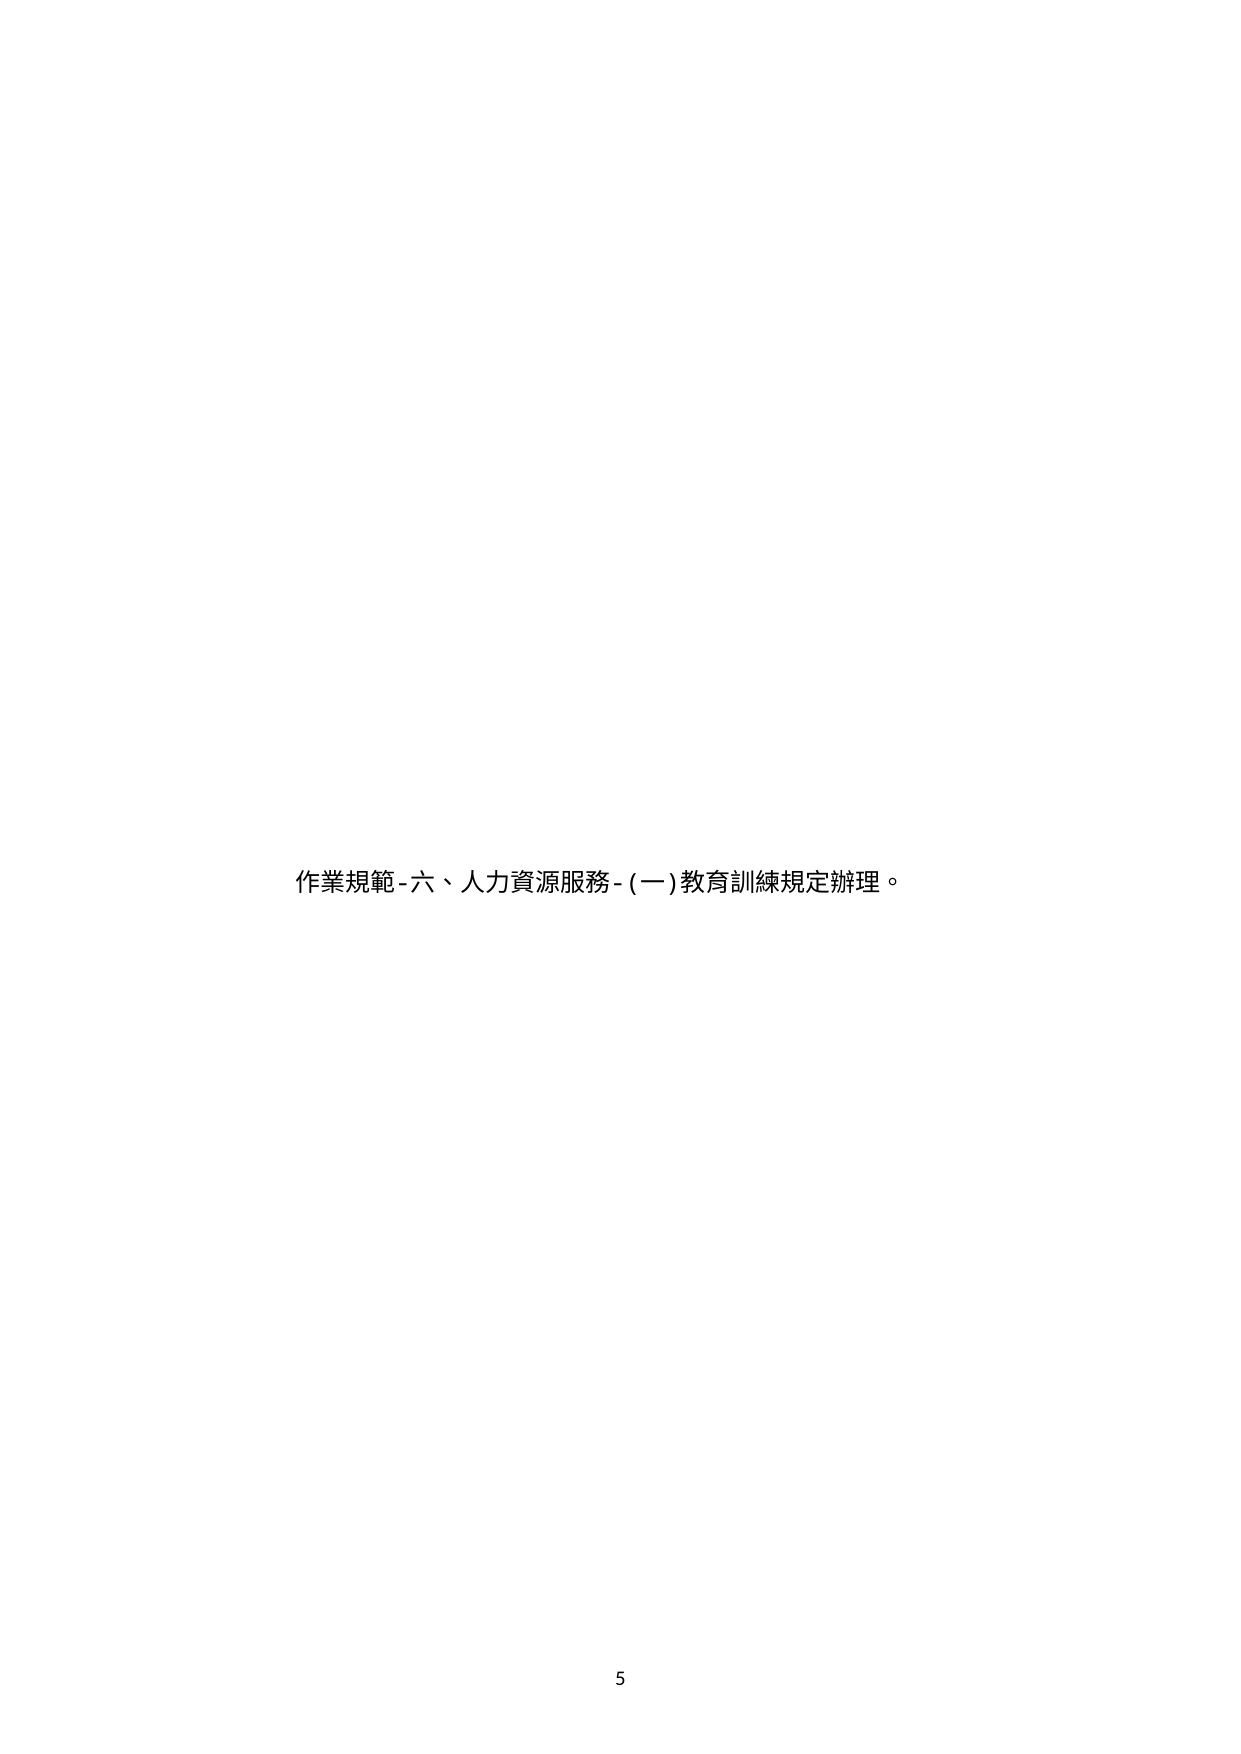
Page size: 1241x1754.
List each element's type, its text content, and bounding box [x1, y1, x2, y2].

text 作業規範-六、人力資源服務-(一)教育訓練規定辦理。 [118, 839, 1122, 901]
